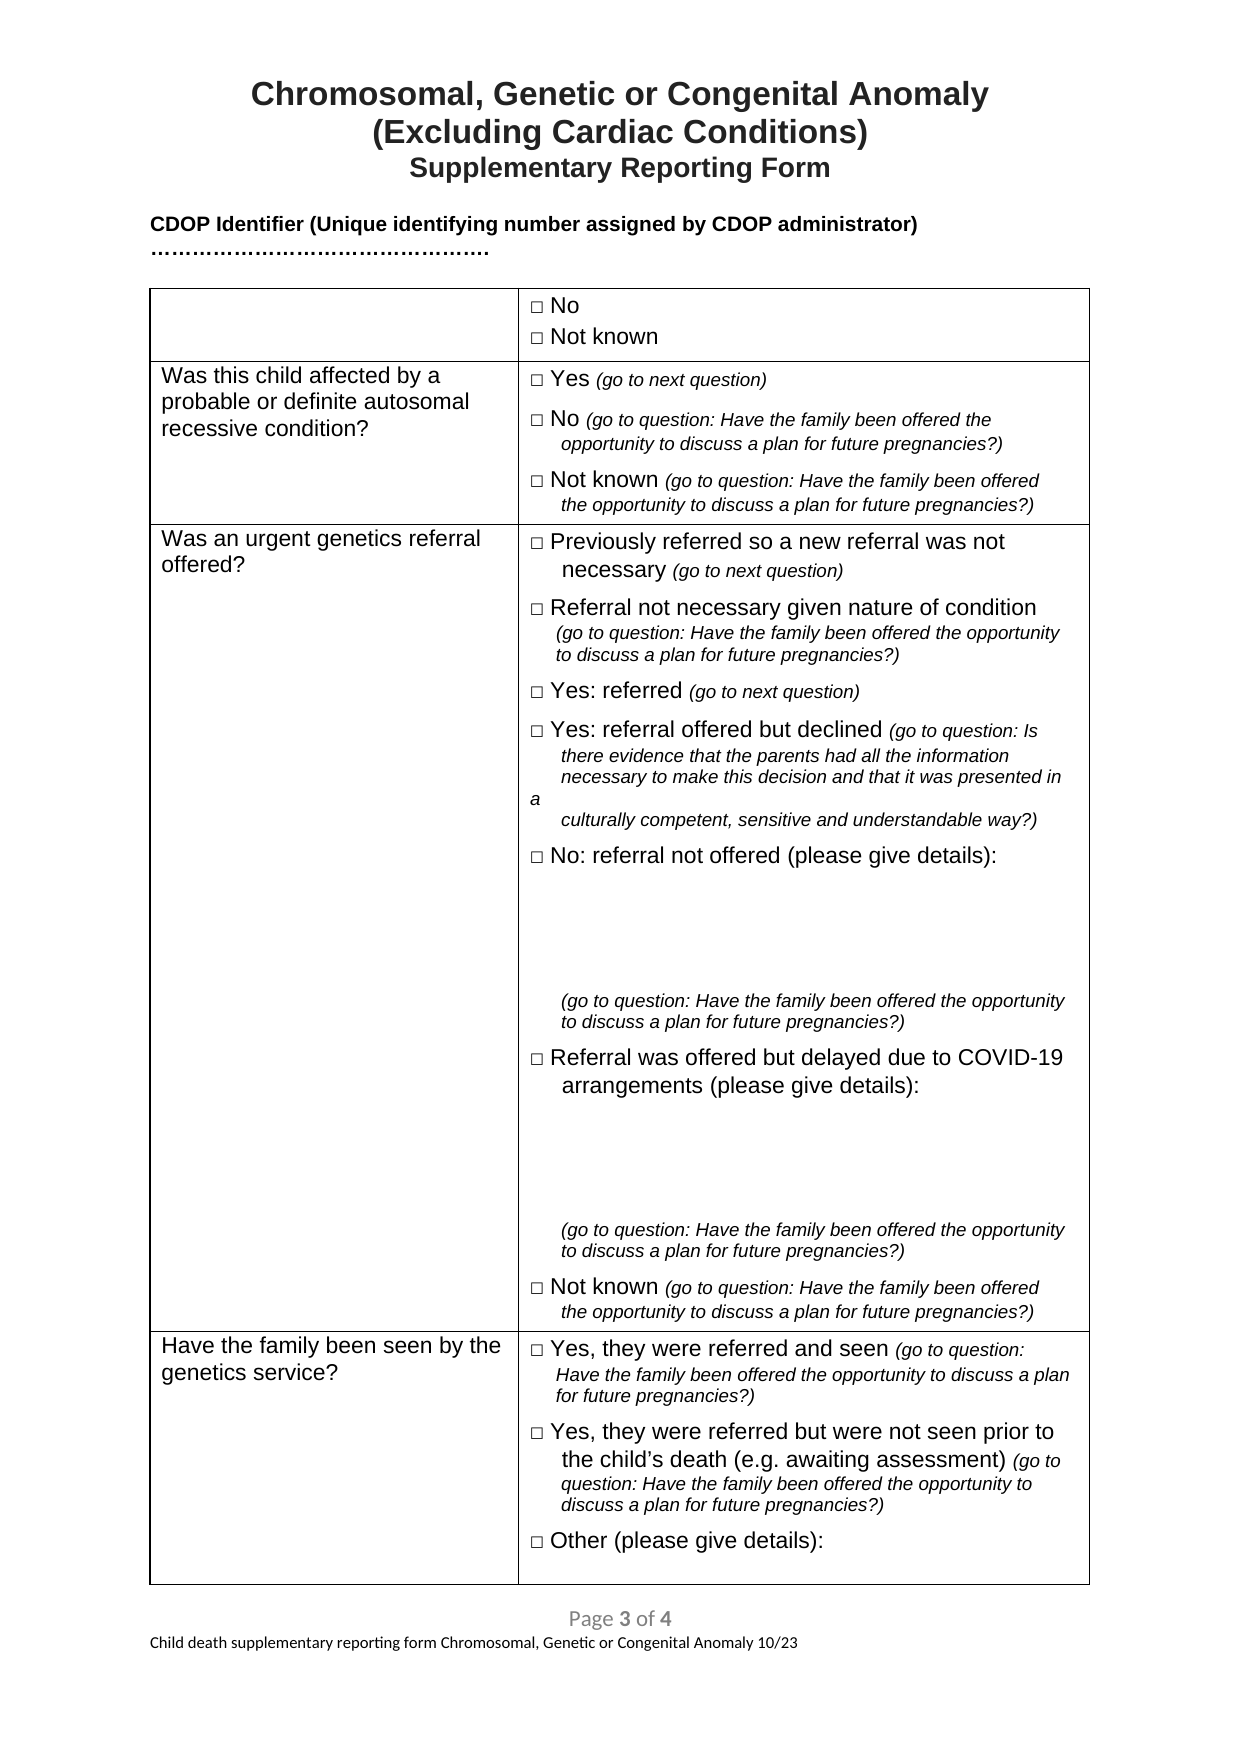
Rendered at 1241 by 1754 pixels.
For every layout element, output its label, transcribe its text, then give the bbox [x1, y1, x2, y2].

table_cell [151, 289, 518, 361]
table_cell ☐ Yes (go to next question) ☐ No (go to question: Have the family been offered the opportunity to discuss a plan for future pregnancies?) ☐ Not known (go to question: Have the family been offered the opportunity to discuss a plan for future pregnancies?) [519, 362, 1089, 524]
table_cell ☐ Yes, they were referred and seen (go to question: Have the family been offered the opportunity to discuss a plan for future pregnancies?) ☐ Yes, they were referred but were not seen prior to the child’s death (e.g. awaiting assessment) (go to question: Have the family been offered the opportunity to discuss a plan for future pregnancies?) ☐ Other (please give details): [519, 1332, 1089, 1584]
table_cell ☐ Previously referred so a new referral was not necessary (go to next question) ☐ Referral not necessary given nature of condition (go to question: Have the family been offered the opportunity to discuss a plan for future pregnancies?) ☐ Yes: referred (go to next question) ☐ Yes: referral offered but declined (go to question: Is there evidence that the parents had all the information necessary to make this decision and that it was presented in a culturally competent, sensitive and understandable way?) ☐ No: referral not offered (please give details): (go to question: Have the family been offered the opportunity to discuss a plan for future pregnancies?) ☐ Referral was offered but delayed due to COVID-19 arrangements (please give details): (go to question: Have the family been offered the opportunity to discuss a plan for future pregnancies?) ☐ Not known (go to question: Have the family been offered the opportunity to discuss a plan for future pregnancies?) [519, 525, 1089, 1331]
table_cell Was an urgent genetics referral offered? [151, 525, 518, 1331]
table_cell Was this child affected by a probable or definite autosomal recessive condition? [151, 362, 518, 524]
table_cell ☐ No ☐ Not known [519, 289, 1089, 361]
table_cell Have the family been seen by the genetics service? [151, 1332, 518, 1584]
